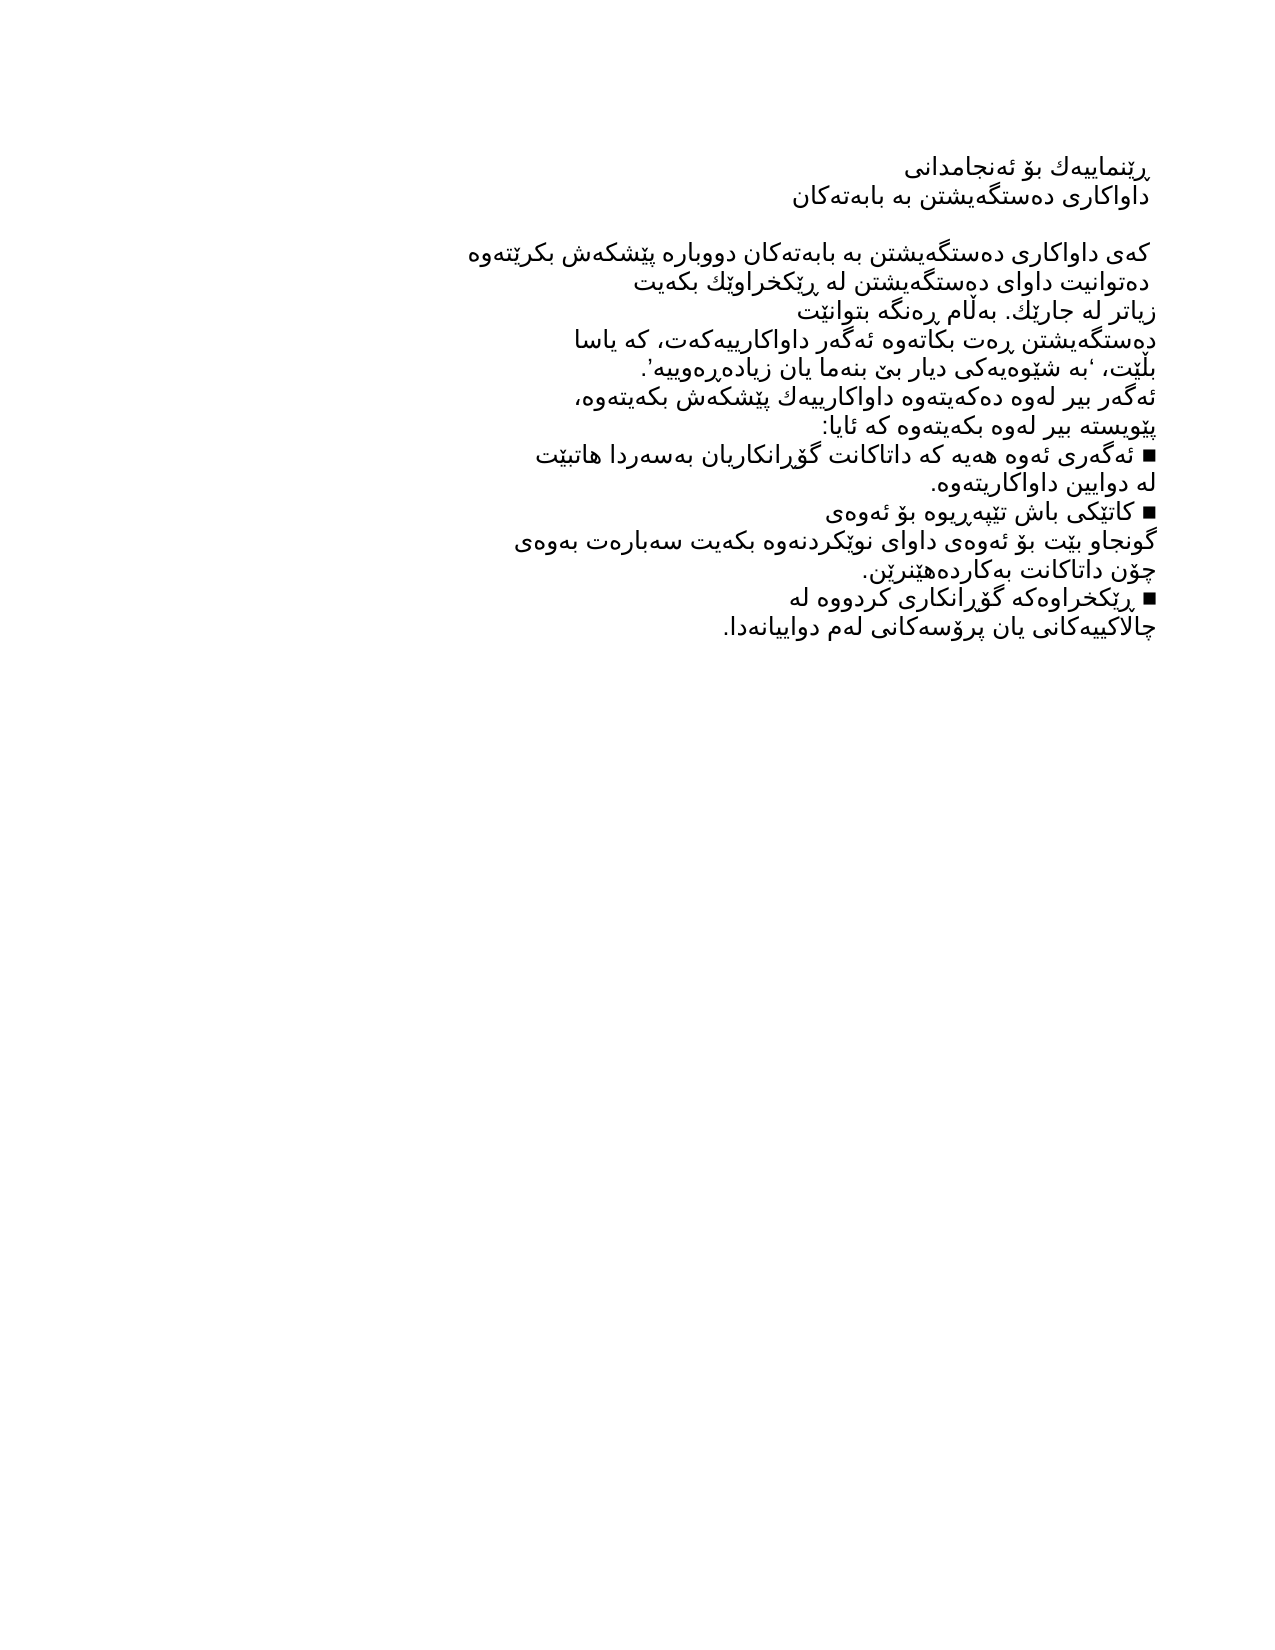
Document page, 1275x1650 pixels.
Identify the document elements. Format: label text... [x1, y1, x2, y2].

text چۆن داتاکانت بەکاردەهێنرێن. [118, 555, 1157, 583]
text ■ ڕێکخراوەکە گۆڕانکاری کردووە لە [118, 583, 1157, 612]
text ئەگەر بیر لەوە دەکەیتەوە داواکارییەك پێشکەش بکەیتەوە، [118, 382, 1157, 411]
text زیاتر لە جارێك. بەڵام ڕەنگە بتوانێت [118, 296, 1157, 325]
text داواکاری دەستگەیشتن بە بابەتەکان [118, 181, 1157, 210]
text گونجاو بێت بۆ ئەوەی داوای نوێکردنەوە بکەیت سەبارەت بەوەی [118, 526, 1157, 555]
text کەی داواکاری دەستگەیشتن بە بابەتەکان دووبارە پێشکەش بکرێتەوە [118, 238, 1157, 267]
text لە دوایین داواکاریتەوە. [118, 468, 1157, 497]
text ■ کاتێکی باش تێپەڕیوە بۆ ئەوەی [118, 497, 1157, 526]
text چالاکییەکانی یان پرۆسەکانی لەم دواییانەدا. [118, 612, 1157, 641]
text ■ ئەگەری ئەوە هەیە کە داتاکانت گۆڕانکاریان بەسەردا هاتبێت [118, 440, 1157, 468]
text دەستگەیشتن ڕەت بکاتەوە ئەگەر داواکارییەکەت، کە یاسا [118, 325, 1157, 353]
text ڕێنماییەك بۆ ئەنجامدانی [118, 152, 1157, 181]
text دەتوانیت داوای دەستگەیشتن لە ڕێکخراوێك بکەیت [118, 267, 1157, 296]
text بڵێت، ‘بە شێوەیەکی دیار بێ بنەما یان زیادەڕەوییە’. [118, 353, 1157, 382]
text پێویستە بیر لەوە بکەیتەوە کە ئایا: [118, 411, 1157, 440]
